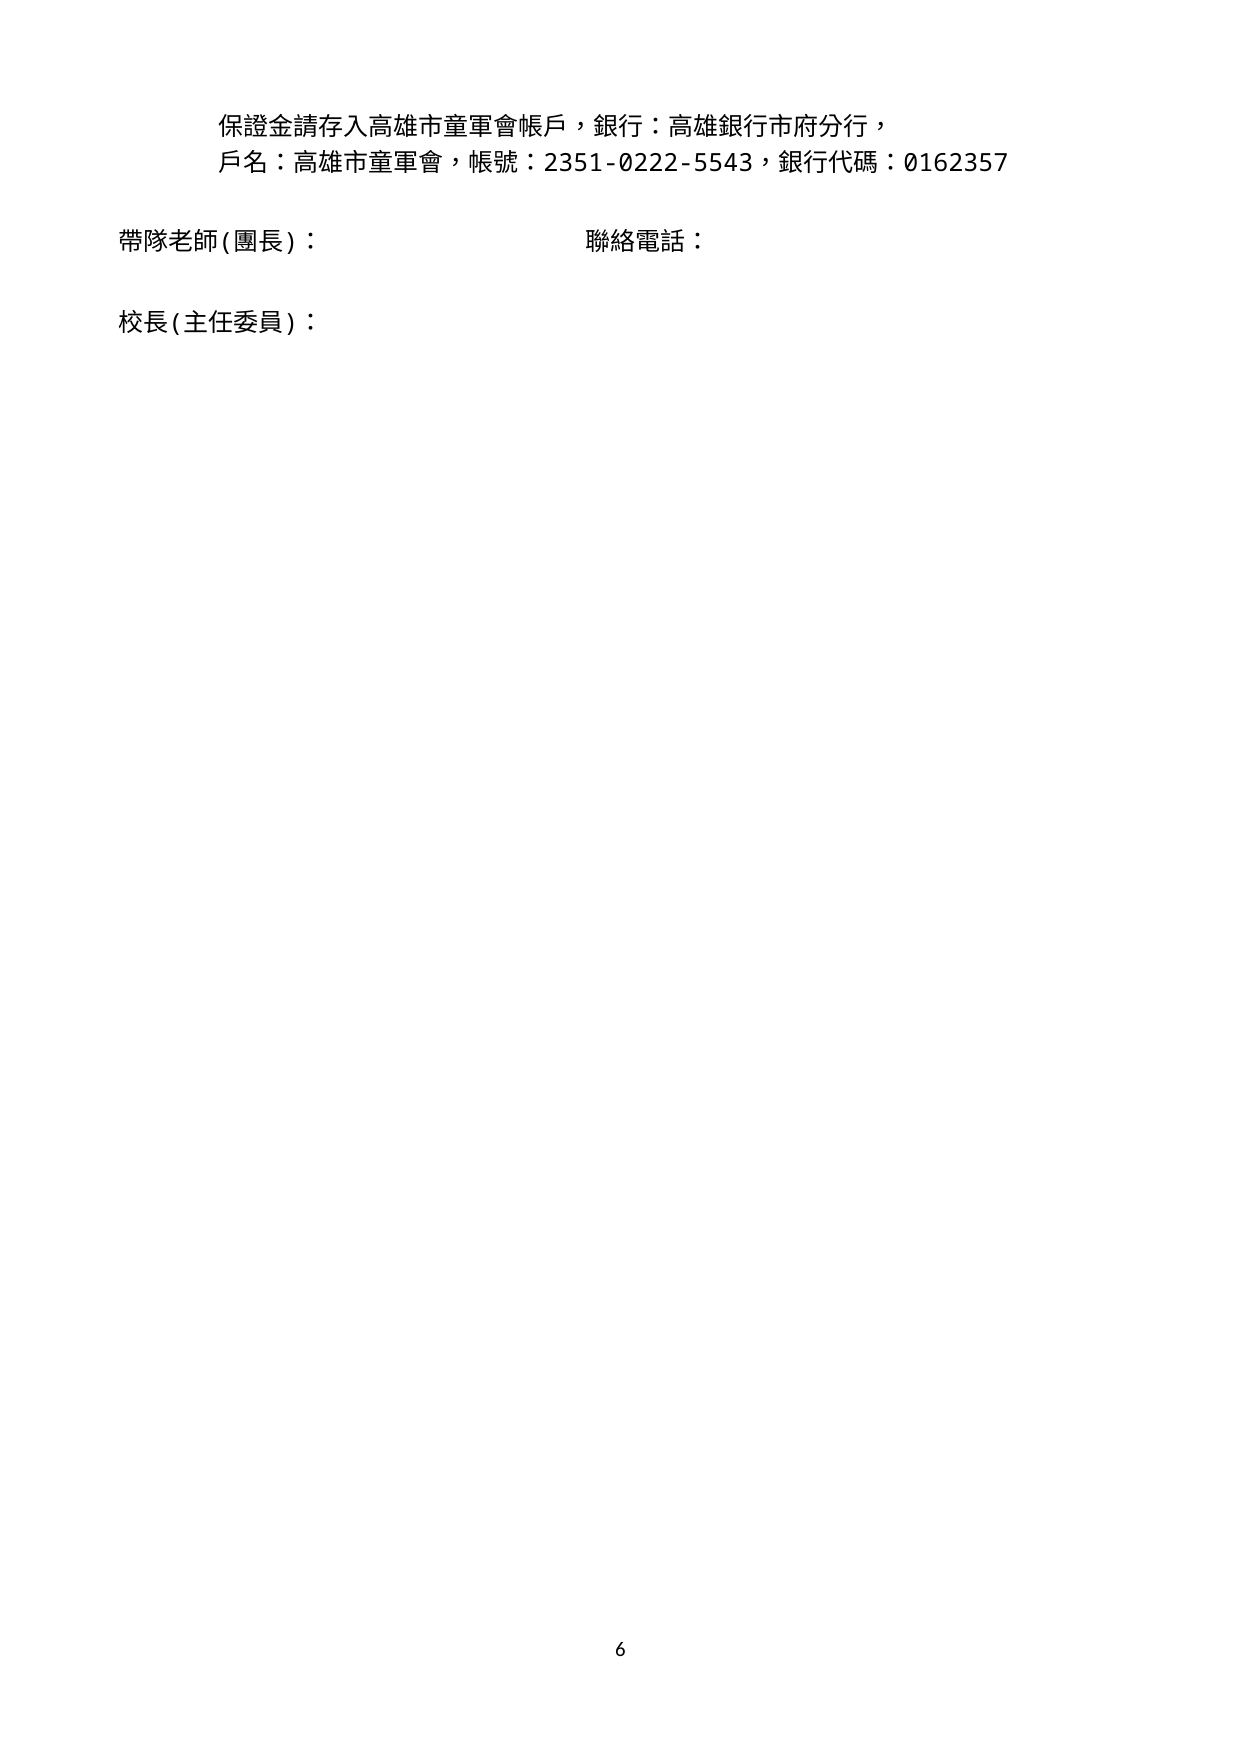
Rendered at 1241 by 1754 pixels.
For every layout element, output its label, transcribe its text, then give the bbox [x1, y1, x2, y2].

text 保證金請存入高雄市童軍會帳戶，銀行：高雄銀行市府分行， 戶名：高雄市童軍會，帳號：2351-0222-5543，銀行代碼：0162357 [118, 106, 1172, 179]
text 校長(主任委員)： [118, 279, 1122, 341]
text 帶隊老師(團長)： 聯絡電話： [118, 197, 1122, 260]
